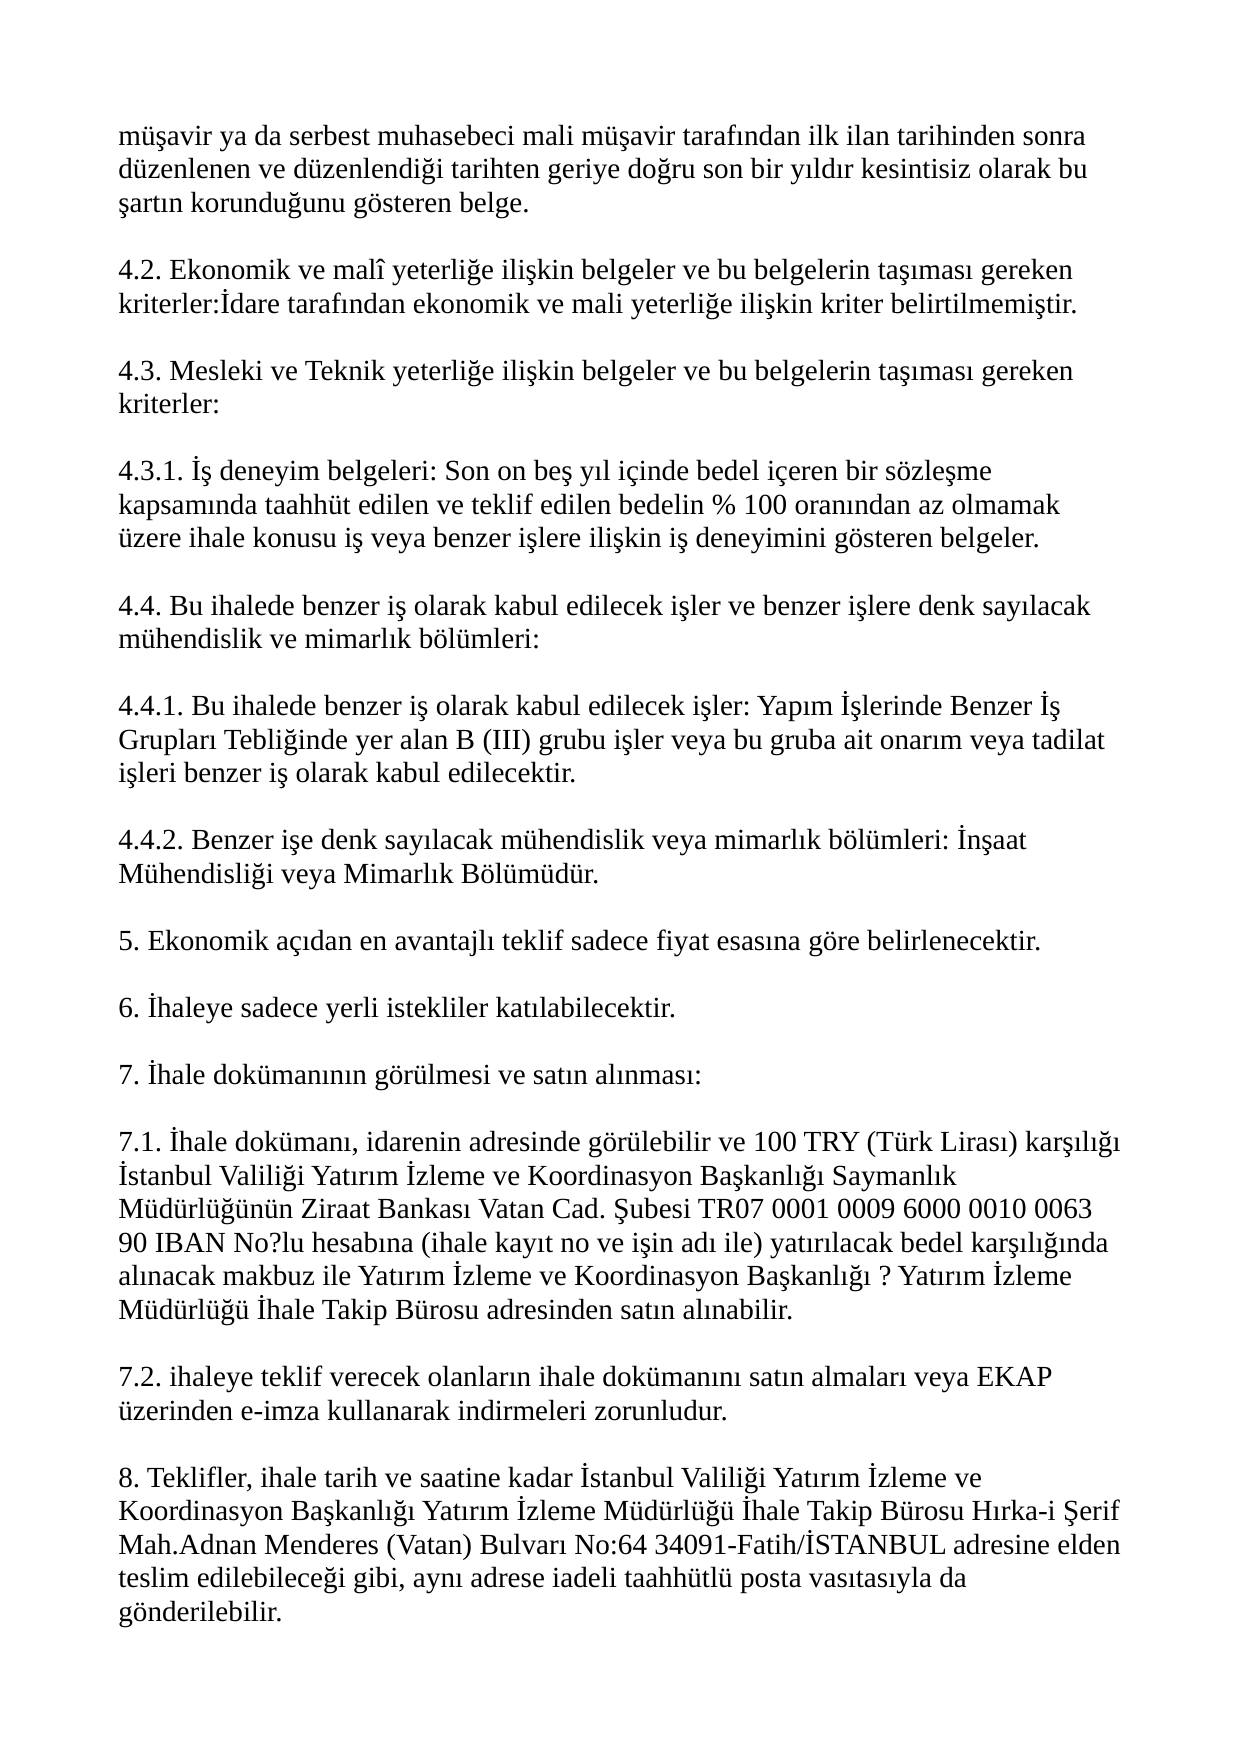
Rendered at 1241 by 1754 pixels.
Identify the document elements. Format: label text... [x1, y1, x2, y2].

text 4.4. Bu ihalede benzer iş olarak kabul edilecek işler ve benzer işlere denk sayılacak mühendislik ve mimarlık bölümleri: [118, 588, 1122, 655]
text 5. Ekonomik açıdan en avantajlı teklif sadece fiyat esasına göre belirlenecektir. [118, 923, 1122, 957]
text 8. Teklifler, ihale tarih ve saatine kadar İstanbul Valiliği Yatırım İzleme ve Koordinasyon Başkanlığı Yatırım İzleme Müdürlüğü İhale Takip Bürosu Hırka-i Şerif Mah.Adnan Menderes (Vatan) Bulvarı No:64 34091-Fatih/İSTANBUL adresine elden teslim edilebileceği gibi, aynı adrese iadeli taahhütlü posta vasıtasıyla da gönderilebilir. [118, 1460, 1122, 1627]
text 4.4.2. Benzer işe denk sayılacak mühendislik veya mimarlık bölümleri: İnşaat Mühendisliği veya Mimarlık Bölümüdür. [118, 822, 1122, 889]
text 7. İhale dokümanının görülmesi ve satın alınması: [118, 1057, 1122, 1091]
text 7.1. İhale dokümanı, idarenin adresinde görülebilir ve 100 TRY (Türk Lirası) karşılığı İstanbul Valiliği Yatırım İzleme ve Koordinasyon Başkanlığı Saymanlık Müdürlüğünün Ziraat Bankası Vatan Cad. Şubesi TR07 0001 0009 6000 0010 0063 90 IBAN No?lu hesabına (ihale kayıt no ve işin adı ile) yatırılacak bedel karşılığında alınacak makbuz ile Yatırım İzleme ve Koordinasyon Başkanlığı ? Yatırım İzleme Müdürlüğü İhale Takip Bürosu adresinden satın alınabilir. [118, 1124, 1122, 1326]
text 4.4.1. Bu ihalede benzer iş olarak kabul edilecek işler: Yapım İşlerinde Benzer İş Grupları Tebliğinde yer alan B (III) grubu işler veya bu gruba ait onarım veya tadilat işleri benzer iş olarak kabul edilecektir. [118, 688, 1122, 789]
text 7.2. ihaleye teklif verecek olanların ihale dokümanını satın almaları veya EKAP üzerinden e-imza kullanarak indirmeleri zorunludur. [118, 1359, 1122, 1426]
text müşavir ya da serbest muhasebeci mali müşavir tarafından ilk ilan tarihinden sonra düzenlenen ve düzenlendiği tarihten geriye doğru son bir yıldır kesintisiz olarak bu şartın korunduğunu gösteren belge. [118, 118, 1122, 219]
text 4.2. Ekonomik ve malî yeterliğe ilişkin belgeler ve bu belgelerin taşıması gereken kriterler:İdare tarafından ekonomik ve mali yeterliğe ilişkin kriter belirtilmemiştir. [118, 252, 1122, 319]
text 6. İhaleye sadece yerli istekliler katılabilecektir. [118, 990, 1122, 1024]
text 4.3.1. İş deneyim belgeleri: Son on beş yıl içinde bedel içeren bir sözleşme kapsamında taahhüt edilen ve teklif edilen bedelin % 100 oranından az olmamak üzere ihale konusu iş veya benzer işlere ilişkin iş deneyimini gösteren belgeler. [118, 453, 1122, 554]
text 4.3. Mesleki ve Teknik yeterliğe ilişkin belgeler ve bu belgelerin taşıması gereken kriterler: [118, 353, 1122, 420]
